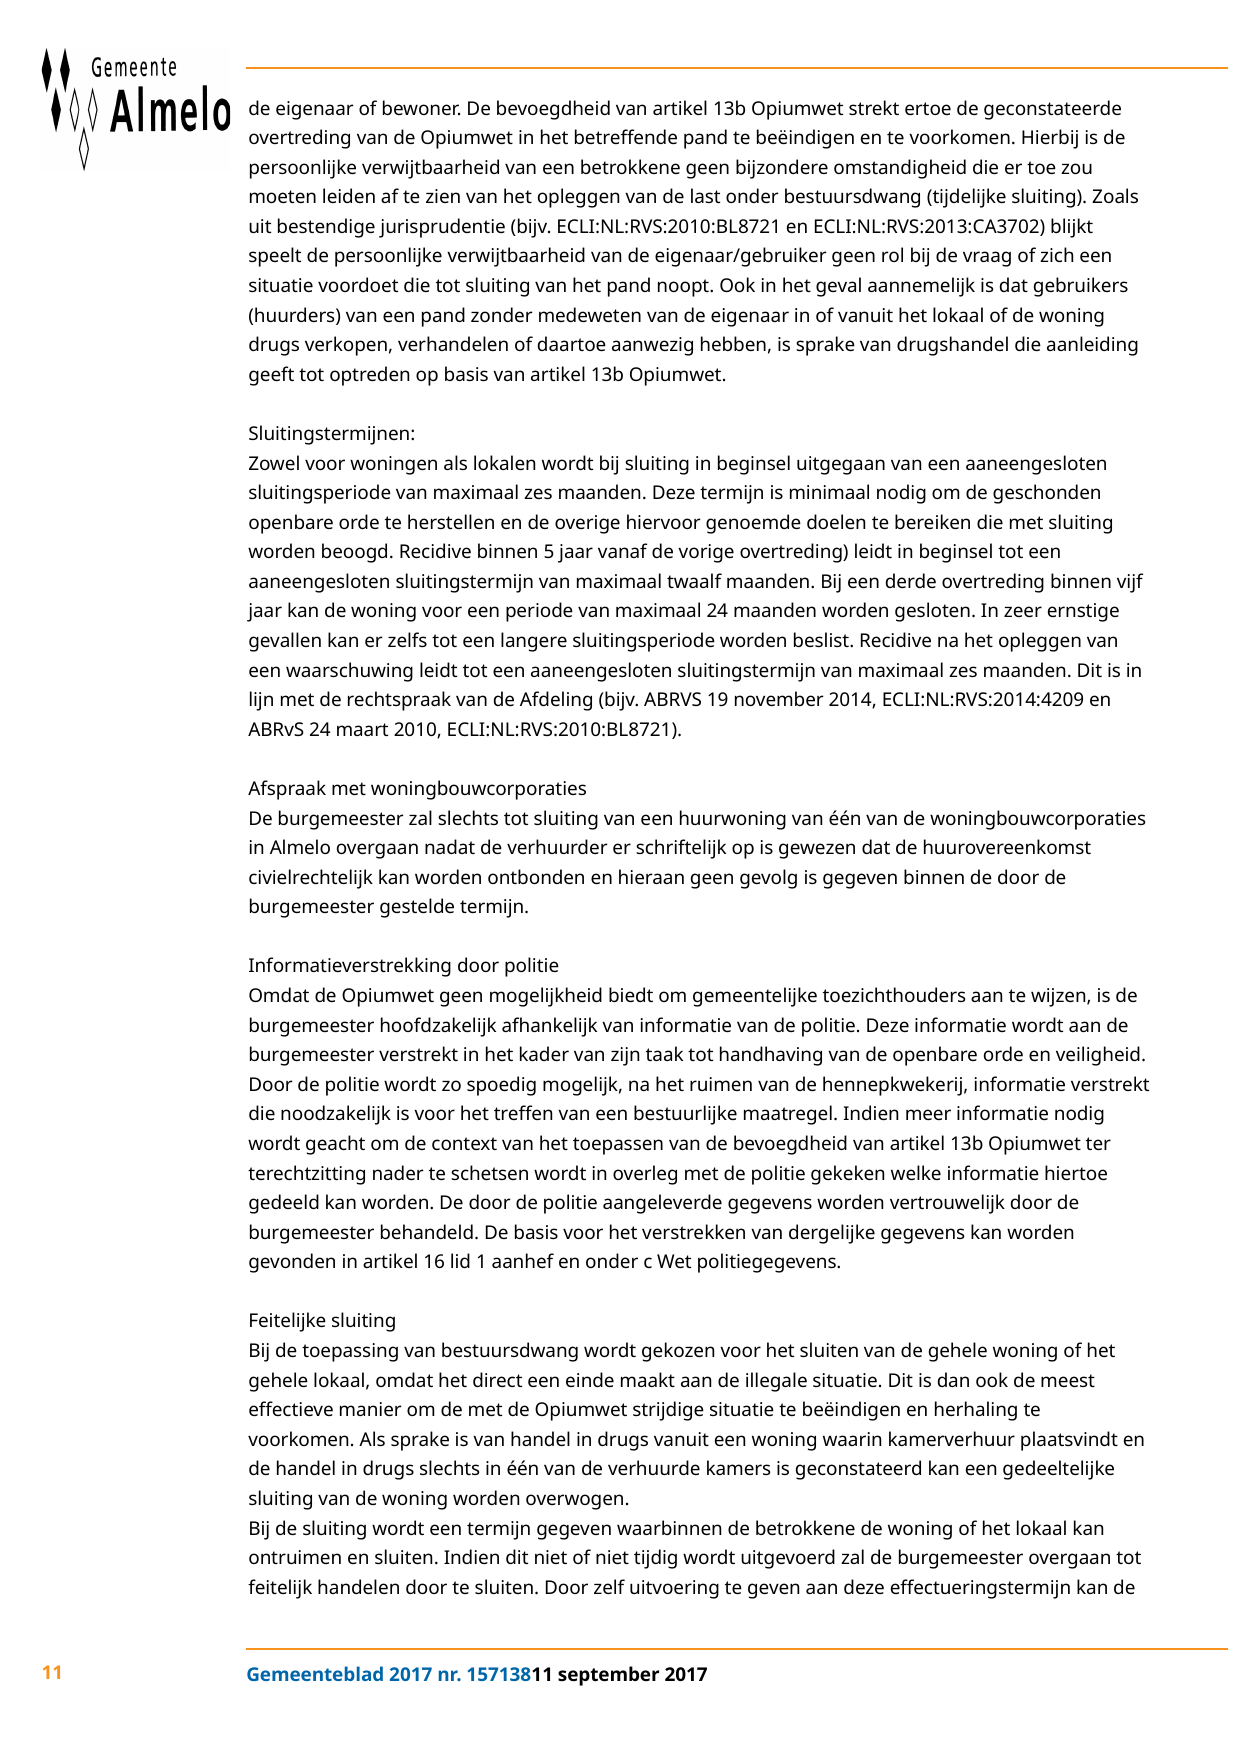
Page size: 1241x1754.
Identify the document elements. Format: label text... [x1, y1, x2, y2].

text Afspraak met woningbouwcorporaties [248, 775, 1152, 801]
text Omdat de Opiumwet geen mogelijkheid biedt om gemeentelijke toezichthouders aan te wijzen, is de burgemeester hoofdzakelijk afhankelijk van informatie van de politie. Deze informatie wordt aan de burgemeester verstrekt in het kader van zijn taak tot handhaving van de openbare orde en veiligheid. Door de politie wordt zo spoedig mogelijk, na het ruimen van de hennepkwekerij, informatie verstrekt die noodzakelijk is voor het treffen van een bestuurlijke maatregel. Indien meer informatie nodig wordt geacht om de context van het toepassen van de bevoegdheid van artikel 13b Opiumwet ter terechtzitting nader te schetsen wordt in overleg met de politie gekeken welke informatie hiertoe gedeeld kan worden. De door de politie aangeleverde gegevens worden vertrouwelijk door de burgemeester behandeld. De basis voor het verstrekken van dergelijke gegevens kan worden gevonden in artikel 16 lid 1 aanhef en onder c Wet politiegegevens. [248, 982, 1152, 1274]
text Zowel voor woningen als lokalen wordt bij sluiting in beginsel uitgegaan van een aaneengesloten sluitingsperiode van maximaal zes maanden. Deze termijn is minimaal nodig om de geschonden openbare orde te herstellen en de overige hiervoor genoemde doelen te bereiken die met sluiting worden beoogd. Recidive binnen 5 jaar vanaf de vorige overtreding) leidt in beginsel tot een aaneengesloten sluitingstermijn van maximaal twaalf maanden. Bij een derde overtreding binnen vijf jaar kan de woning voor een periode van maximaal 24 maanden worden gesloten. In zeer ernstige gevallen kan er zelfs tot een langere sluitingsperiode worden beslist. Recidive na het opleggen van een waarschuwing leidt tot een aaneengesloten sluitingstermijn van maximaal zes maanden. Dit is in lijn met de rechtspraak van de Afdeling (bijv. ABRVS 19 november 2014, ECLI:NL:RVS:2014:4209 en ABRvS 24 maart 2010, ECLI:NL:RVS:2010:BL8721). [248, 450, 1152, 742]
text De burgemeester zal slechts tot sluiting van een huurwoning van één van de woningbouwcorporaties in Almelo overgaan nadat de verhuurder er schriftelijk op is gewezen dat de huurovereenkomst civielrechtelijk kan worden ontbonden en hieraan geen gevolg is gegeven binnen de door de burgemeester gestelde termijn. [248, 805, 1152, 919]
text de eigenaar of bewoner. De bevoegdheid van artikel 13b Opiumwet strekt ertoe de geconstateerde overtreding van de Opiumwet in het betreffende pand te beëindigen en te voorkomen. Hierbij is de persoonlijke verwijtbaarheid van een betrokkene geen bijzondere omstandigheid die er toe zou moeten leiden af te zien van het opleggen van de last onder bestuursdwang (tijdelijke sluiting). Zoals uit bestendige jurisprudentie (bijv. ECLI:NL:RVS:2010:BL8721 en ECLI:NL:RVS:2013:CA3702) blijkt speelt de persoonlijke verwijtbaarheid van de eigenaar/gebruiker geen rol bij de vraag of zich een situatie voordoet die tot sluiting van het pand noopt. Ook in het geval aannemelijk is dat gebruikers (huurders) van een pand zonder medeweten van de eigenaar in of vanuit het lokaal of de woning drugs verkopen, verhandelen of daartoe aanwezig hebben, is sprake van drugshandel die aanleiding geeft tot optreden op basis van artikel 13b Opiumwet. [248, 95, 1152, 387]
text Informatieverstrekking door politie [248, 953, 1152, 978]
text Sluitingstermijnen: [248, 420, 1152, 446]
text Bij de sluiting wordt een termijn gegeven waarbinnen de betrokkene de woning of het lokaal kan ontruimen en sluiten. Indien dit niet of niet tijdig wordt uitgevoerd zal de burgemeester overgaan tot feitelijk handelen door te sluiten. Door zelf uitvoering te geven aan deze effectueringstermijn kan de [248, 1515, 1152, 1600]
text Bij de toepassing van bestuursdwang wordt gekozen voor het sluiten van de gehele woning of het gehele lokaal, omdat het direct een einde maakt aan de illegale situatie. Dit is dan ook de meest effectieve manier om de met de Opiumwet strijdige situatie te beëindigen en herhaling te voorkomen. Als sprake is van handel in drugs vanuit een woning waarin kamerverhuur plaatsvindt en de handel in drugs slechts in één van de verhuurde kamers is geconstateerd kan een gedeeltelijke sluiting van de woning worden overwogen. [248, 1337, 1152, 1511]
picture [41, 47, 231, 172]
text Feitelijke sluiting [248, 1308, 1152, 1333]
